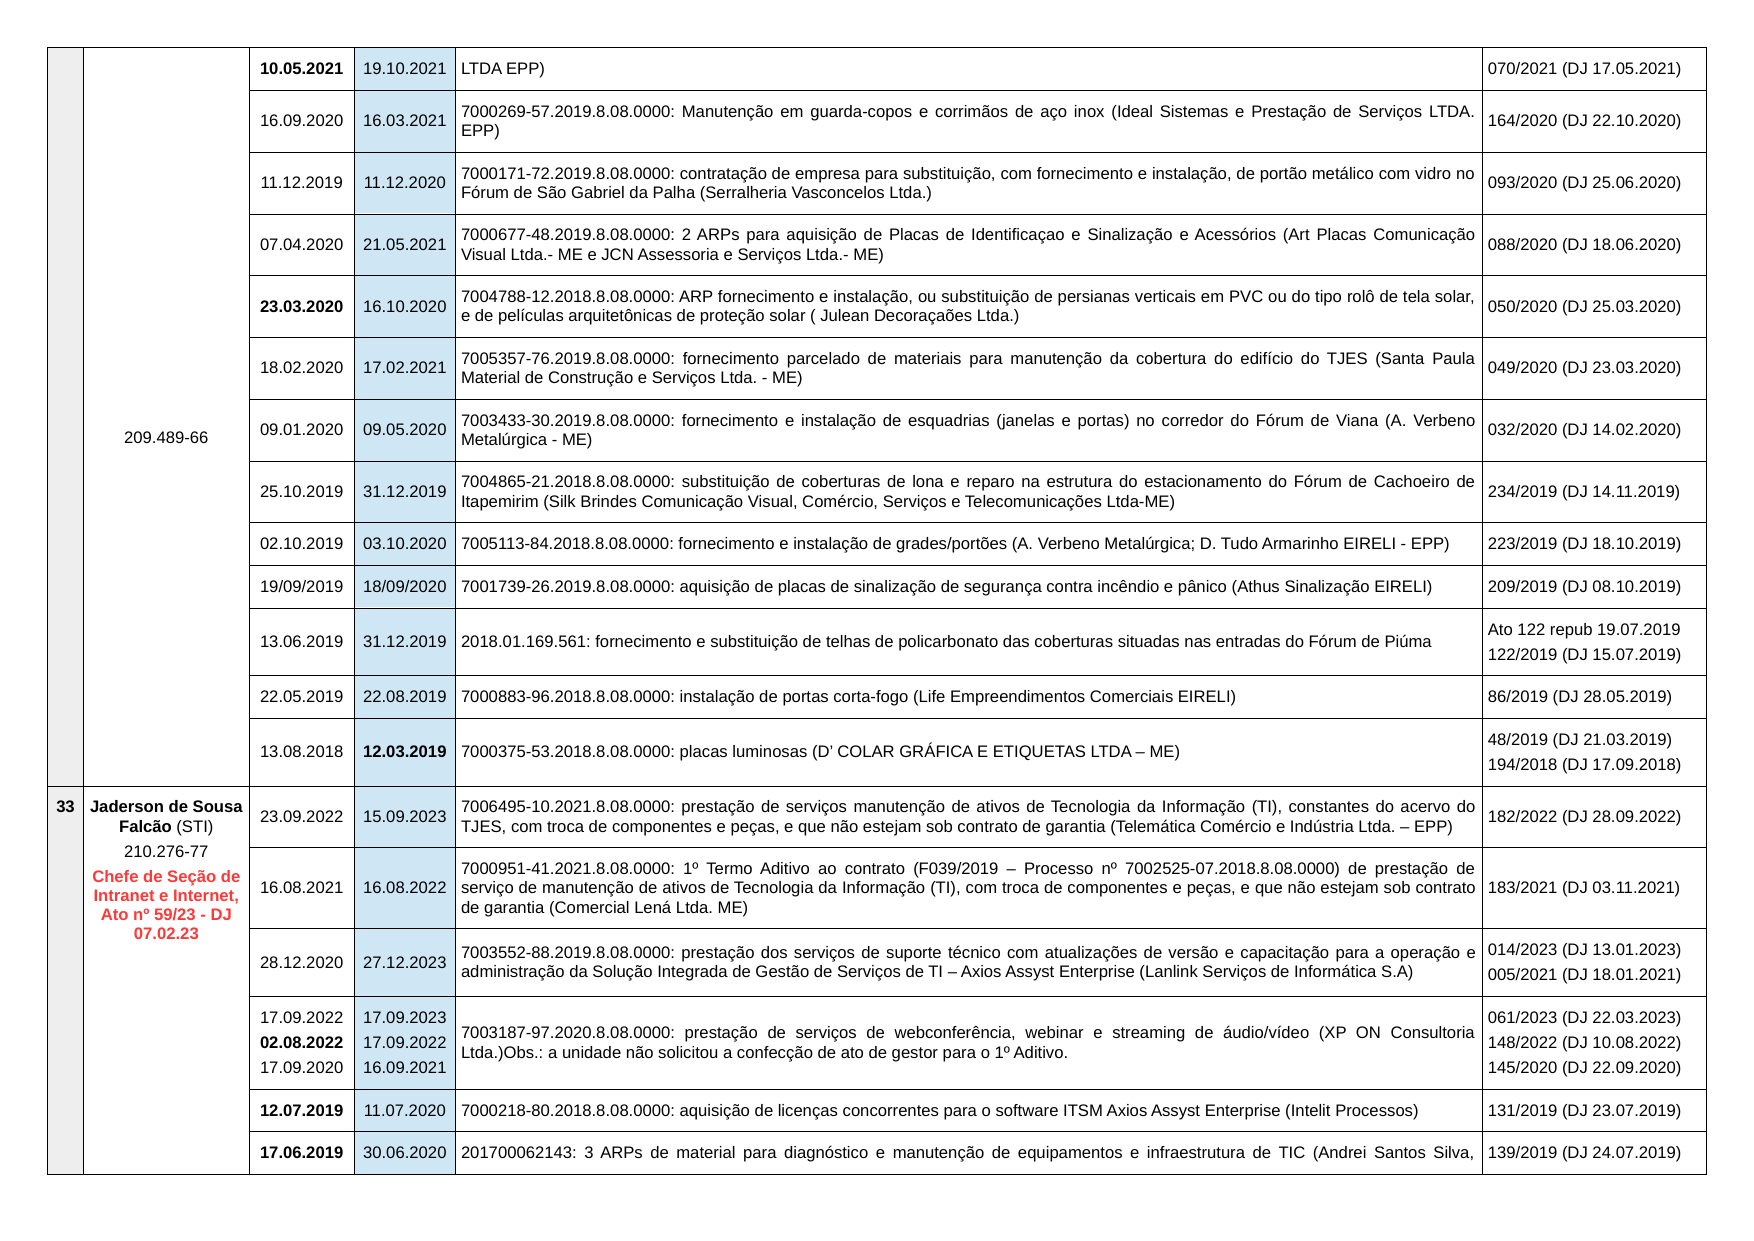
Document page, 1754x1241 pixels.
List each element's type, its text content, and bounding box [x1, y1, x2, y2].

table_cell 17.09.2022 02.08.2022 17.09.2020 [250, 997, 354, 1089]
table_cell 18/09/2020 [355, 566, 455, 607]
table_cell 12.07.2019 [250, 1090, 354, 1131]
table_cell 02.10.2019 [250, 523, 354, 565]
table_cell 7006495-10.2021.8.08.0000: prestação de serviços manutenção de ativos de Tecnologia da Informação (TI), constantes do acervo do TJES, com troca de componentes e peças, e que não estejam sob contrato de garantia (Telemática Comércio e Indústria Ltda. – EPP) [456, 787, 1482, 847]
table_cell 7004788-12.2018.8.08.0000: ARP fornecimento e instalação, ou substituição de persianas verticais em PVC ou do tipo rolô de tela solar, e de películas arquitetônicas de proteção solar ( Julean Decoraçaões Ltda.) [456, 276, 1482, 337]
table_cell 7000171-72.2019.8.08.0000: contratação de empresa para substituição, com fornecimento e instalação, de portão metálico com vidro no Fórum de São Gabriel da Palha (Serralheria Vasconcelos Ltda.) [456, 153, 1482, 213]
table_cell 13.08.2018 [250, 719, 354, 786]
table_cell 131/2019 (DJ 23.07.2019) [1483, 1090, 1706, 1131]
table_cell 30.06.2020 [355, 1132, 455, 1174]
table_cell 7003187-97.2020.8.08.0000: prestação de serviços de webconferência, webinar e streaming de áudio/vídeo (XP ON Consultoria Ltda.)Obs.: a unidade não solicitou a confecção de ato de gestor para o 1º Aditivo. [456, 997, 1482, 1089]
table_cell 050/2020 (DJ 25.03.2020) [1483, 276, 1706, 337]
table_cell 12.03.2019 [355, 719, 455, 786]
table_cell 182/2022 (DJ 28.09.2022) [1483, 787, 1706, 847]
table_cell 7000883-96.2018.8.08.0000: instalação de portas corta-fogo (Life Empreendimentos Comerciais EIRELI) [456, 676, 1482, 718]
table_cell 7005357-76.2019.8.08.0000: fornecimento parcelado de materiais para manutenção da cobertura do edifício do TJES (Santa Paula Material de Construção e Serviços Ltda. - ME) [456, 338, 1482, 399]
table_cell 7000269-57.2019.8.08.0000: Manutenção em guarda-copos e corrimãos de aço inox (Ideal Sistemas e Prestação de Serviços LTDA. EPP) [456, 91, 1482, 152]
table_cell 234/2019 (DJ 14.11.2019) [1483, 462, 1706, 522]
table_cell 25.10.2019 [250, 462, 354, 522]
table_cell 201700062143: 3 ARPs de material para diagnóstico e manutenção de equipamentos e infraestrutura de TIC (Andrei Santos Silva, [456, 1132, 1482, 1174]
table_cell 16.08.2022 [355, 848, 455, 928]
table_cell 17.02.2021 [355, 338, 455, 399]
table_cell 7000218-80.2018.8.08.0000: aquisição de licenças concorrentes para o software ITSM Axios Assyst Enterprise (Intelit Processos) [456, 1090, 1482, 1131]
table_cell 48/2019 (DJ 21.03.2019) 194/2018 (DJ 17.09.2018) [1483, 719, 1706, 786]
table_cell 049/2020 (DJ 23.03.2020) [1483, 338, 1706, 399]
table_cell 18.02.2020 [250, 338, 354, 399]
table_cell 139/2019 (DJ 24.07.2019) [1483, 1132, 1706, 1174]
table_cell 03.10.2020 [355, 523, 455, 565]
table_cell 86/2019 (DJ 28.05.2019) [1483, 676, 1706, 718]
table_cell 11.12.2020 [355, 153, 455, 213]
table_cell 209/2019 (DJ 08.10.2019) [1483, 566, 1706, 607]
table_cell 16.09.2020 [250, 91, 354, 152]
table_cell 07.04.2020 [250, 215, 354, 275]
table_cell 11.12.2019 [250, 153, 354, 213]
table_cell 22.05.2019 [250, 676, 354, 718]
table_cell 209.489-66 [84, 48, 249, 786]
table_cell 164/2020 (DJ 22.10.2020) [1483, 91, 1706, 152]
table_cell 183/2021 (DJ 03.11.2021) [1483, 848, 1706, 928]
table_cell 31.12.2019 [355, 462, 455, 522]
table_cell 7000951-41.2021.8.08.0000: 1º Termo Aditivo ao contrato (F039/2019 – Processo nº 7002525-07.2018.8.08.0000) de prestação de serviço de manutenção de ativos de Tecnologia da Informação (TI), com troca de componentes e peças, e que não estejam sob contrato de garantia (Comercial Lená Ltda. ME) [456, 848, 1482, 928]
table_cell 17.09.2023 17.09.2022 16.09.2021 [355, 997, 455, 1089]
table_cell 032/2020 (DJ 14.02.2020) [1483, 400, 1706, 461]
table_cell 21.05.2021 [355, 215, 455, 275]
table_cell Jaderson de Sousa Falcão (STI) 210.276-77 Chefe de Seção de Intranet e Internet, Ato nº 59/23 - DJ 07.02.23 [84, 787, 249, 1174]
table_cell 014/2023 (DJ 13.01.2023) 005/2021 (DJ 18.01.2021) [1483, 929, 1706, 996]
table_cell 2018.01.169.561: fornecimento e substituição de telhas de policarbonato das coberturas situadas nas entradas do Fórum de Piúma [456, 609, 1482, 675]
table_cell 223/2019 (DJ 18.10.2019) [1483, 523, 1706, 565]
table_cell 33 [48, 787, 83, 1174]
table_cell 7001739-26.2019.8.08.0000: aquisição de placas de sinalização de segurança contra incêndio e pânico (Athus Sinalização EIRELI) [456, 566, 1482, 607]
table_cell 27.12.2023 [355, 929, 455, 996]
table_cell 31.12.2019 [355, 609, 455, 675]
table_cell 7004865-21.2018.8.08.0000: substituição de coberturas de lona e reparo na estrutura do estacionamento do Fórum de Cachoeiro de Itapemirim (Silk Brindes Comunicação Visual, Comércio, Serviços e Telecomunicações Ltda-ME) [456, 462, 1482, 522]
table_cell 16.08.2021 [250, 848, 354, 928]
table_cell [48, 48, 83, 786]
table_cell 061/2023 (DJ 22.03.2023) 148/2022 (DJ 10.08.2022) 145/2020 (DJ 22.09.2020) [1483, 997, 1706, 1089]
table_cell 7005113-84.2018.8.08.0000: fornecimento e instalação de grades/portões (A. Verbeno Metalúrgica; D. Tudo Armarinho EIRELI - EPP) [456, 523, 1482, 565]
table_cell 09.05.2020 [355, 400, 455, 461]
table_cell 7003433-30.2019.8.08.0000: fornecimento e instalação de esquadrias (janelas e portas) no corredor do Fórum de Viana (A. Verbeno Metalúrgica - ME) [456, 400, 1482, 461]
table_cell 22.08.2019 [355, 676, 455, 718]
table_cell 088/2020 (DJ 18.06.2020) [1483, 215, 1706, 275]
table_cell 16.03.2021 [355, 91, 455, 152]
table_cell 19/09/2019 [250, 566, 354, 607]
table_cell 093/2020 (DJ 25.06.2020) [1483, 153, 1706, 213]
table_cell LTDA EPP) [456, 48, 1482, 90]
table_cell 16.10.2020 [355, 276, 455, 337]
table_cell 070/2021 (DJ 17.05.2021) [1483, 48, 1706, 90]
table_cell 23.09.2022 [250, 787, 354, 847]
table_cell 7003552-88.2019.8.08.0000: prestação dos serviços de suporte técnico com atualizações de versão e capacitação para a operação e administração da Solução Integrada de Gestão de Serviços de TI – Axios Assyst Enterprise (Lanlink Serviços de Informática S.A) [456, 929, 1482, 996]
table_cell 15.09.2023 [355, 787, 455, 847]
table_cell 7000677-48.2019.8.08.0000: 2 ARPs para aquisição de Placas de Identificaçao e Sinalização e Acessórios (Art Placas Comunicação Visual Ltda.- ME e JCN Assessoria e Serviços Ltda.- ME) [456, 215, 1482, 275]
table_cell 23.03.2020 [250, 276, 354, 337]
table_cell 09.01.2020 [250, 400, 354, 461]
table_cell 7000375-53.2018.8.08.0000: placas luminosas (D’ COLAR GRÁFICA E ETIQUETAS LTDA – ME) [456, 719, 1482, 786]
table_cell 17.06.2019 [250, 1132, 354, 1174]
table_cell Ato 122 repub 19.07.2019 122/2019 (DJ 15.07.2019) [1483, 609, 1706, 675]
table_cell 13.06.2019 [250, 609, 354, 675]
table_cell 28.12.2020 [250, 929, 354, 996]
table_cell 19.10.2021 [355, 48, 455, 90]
table_cell 10.05.2021 [250, 48, 354, 90]
table_cell 11.07.2020 [355, 1090, 455, 1131]
